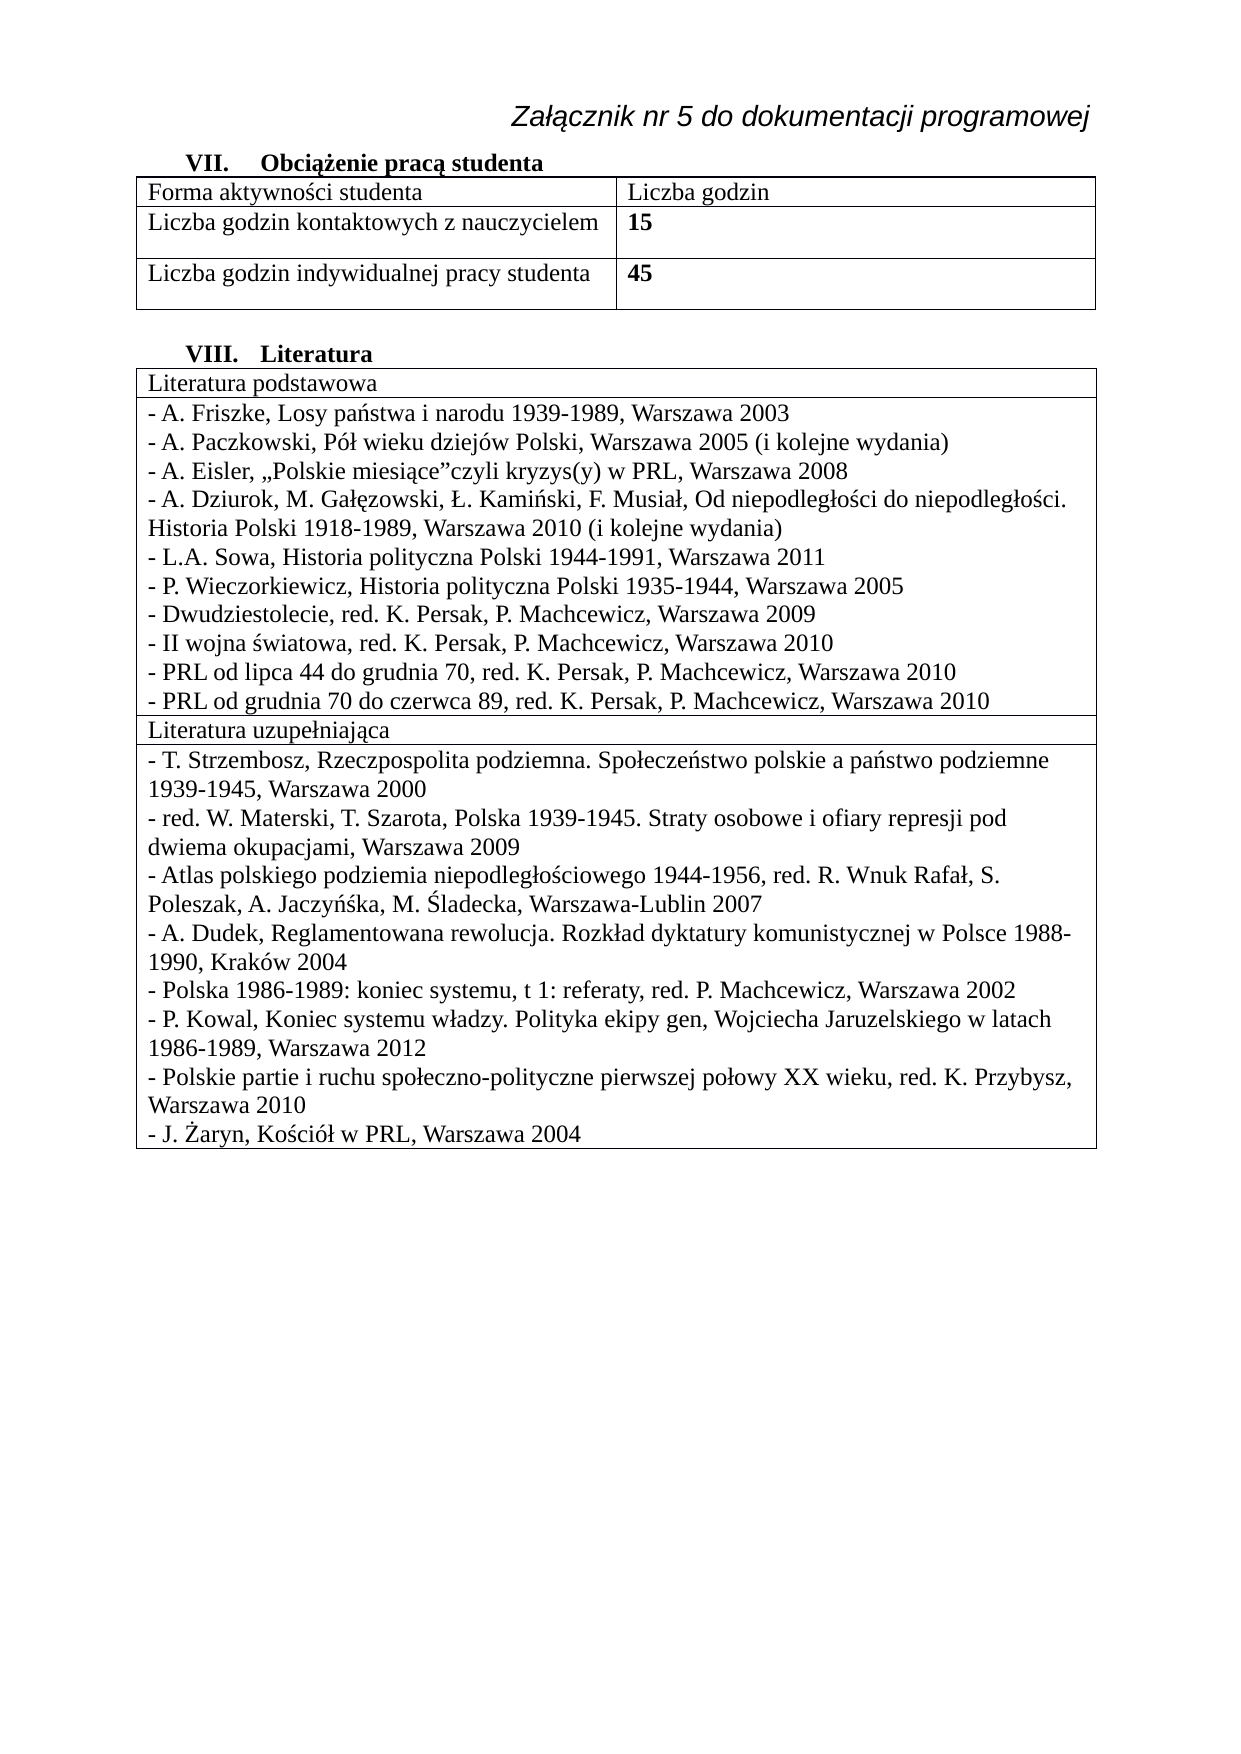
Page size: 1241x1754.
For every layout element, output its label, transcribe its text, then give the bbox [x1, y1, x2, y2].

list Literatura [185, 339, 1093, 367]
list Obciążenie pracą studenta [185, 148, 1093, 176]
table_cell Liczba godzin indywidualnej pracy studenta [137, 259, 616, 309]
table_cell 45 [617, 259, 1095, 309]
table_cell Literatura uzupełniająca [137, 716, 1096, 744]
table_header Liczba godzin [617, 178, 1095, 206]
table_cell - T. Strzembosz, Rzeczpospolita podziemna. Społeczeństwo polskie a państwo podziemne 1939-1945, Warszawa 2000 - red. W. Materski, T. Szarota, Polska 1939-1945. Straty osobowe i ofiary represji pod dwiema okupacjami, Warszawa 2009 - Atlas polskiego podziemia niepodległościowego 1944-1956, red. R. Wnuk Rafał, S. Poleszak, A. Jaczyńśka, M. Śladecka, Warszawa-Lublin 2007 - A. Dudek, Reglamentowana rewolucja. Rozkład dyktatury komunistycznej w Polsce 1988-1990, Kraków 2004 - Polska 1986-1989: koniec systemu, t 1: referaty, red. P. Machcewicz, Warszawa 2002 - P. Kowal, Koniec systemu władzy. Polityka ekipy gen, Wojciecha Jaruzelskiego w latach 1986-1989, Warszawa 2012 - Polskie partie i ruchu społeczno-polityczne pierwszej połowy XX wieku, red. K. Przybysz, Warszawa 2010 - J. Żaryn, Kościół w PRL, Warszawa 2004 [137, 745, 1096, 1148]
table_cell Liczba godzin kontaktowych z nauczycielem [137, 207, 616, 257]
table_cell 15 [617, 207, 1095, 257]
table_cell - A. Friszke, Losy państwa i narodu 1939-1989, Warszawa 2003 - A. Paczkowski, Pół wieku dziejów Polski, Warszawa 2005 (i kolejne wydania) - A. Eisler, „Polskie miesiące”czyli kryzys(y) w PRL, Warszawa 2008 - A. Dziurok, M. Gałęzowski, Ł. Kamiński, F. Musiał, Od niepodległości do niepodległości. Historia Polski 1918-1989, Warszawa 2010 (i kolejne wydania) - L.A. Sowa, Historia polityczna Polski 1944-1991, Warszawa 2011 - P. Wieczorkiewicz, Historia polityczna Polski 1935-1944, Warszawa 2005 - Dwudziestolecie, red. K. Persak, P. Machcewicz, Warszawa 2009 - II wojna światowa, red. K. Persak, P. Machcewicz, Warszawa 2010 - PRL od lipca 44 do grudnia 70, red. K. Persak, P. Machcewicz, Warszawa 2010 - PRL od grudnia 70 do czerwca 89, red. K. Persak, P. Machcewicz, Warszawa 2010 [137, 398, 1096, 714]
table_header Forma aktywności studenta [137, 178, 616, 206]
table_header Literatura podstawowa [137, 369, 1096, 397]
